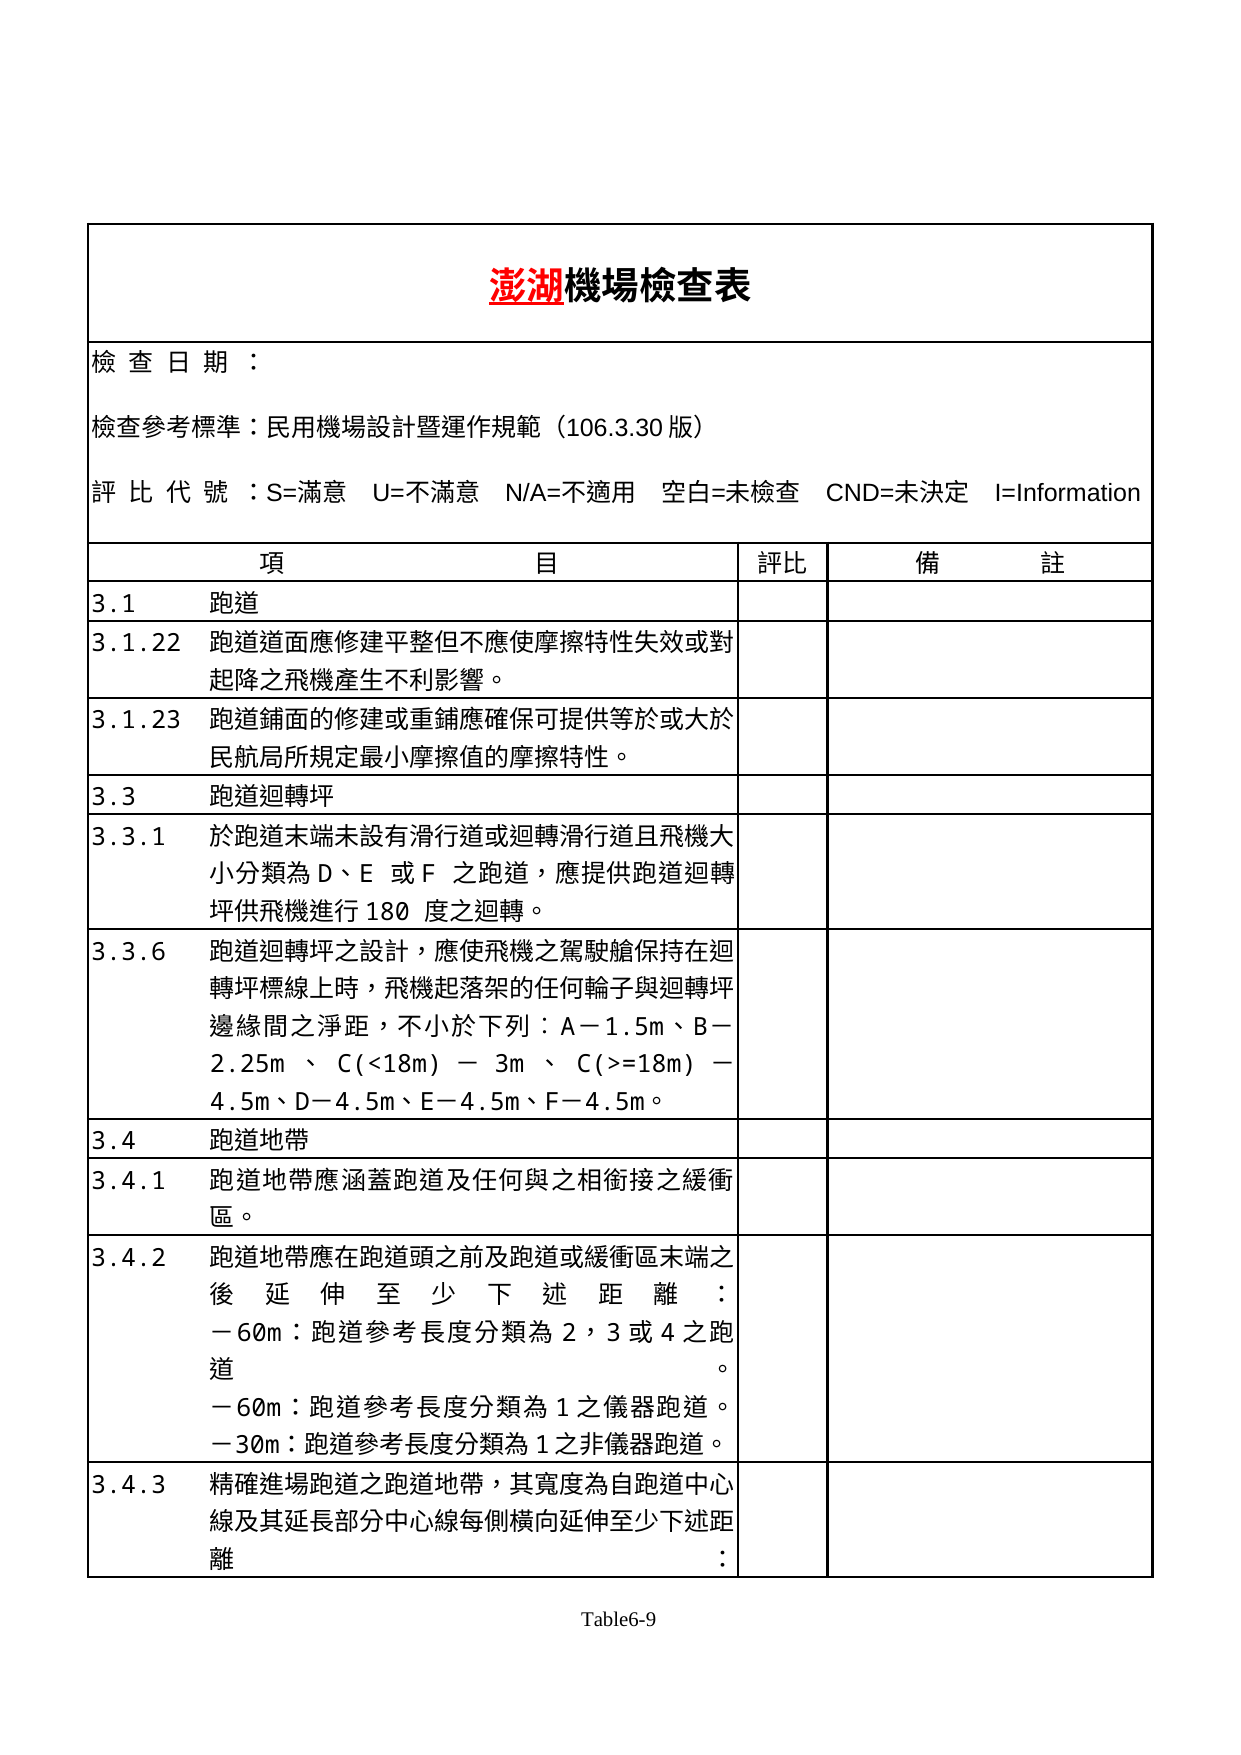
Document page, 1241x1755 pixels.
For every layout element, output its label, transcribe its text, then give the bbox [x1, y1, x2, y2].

table_cell 3.1.22 [89, 622, 207, 697]
table_cell 於跑道末端未設有滑行道或迴轉滑行道且飛機大小分類為D、E 或F 之跑道，應提供跑道迴轉坪供飛機進行180 度之迴轉。 [207, 815, 737, 928]
table_cell [829, 930, 1151, 1117]
table_cell 3.3.6 [89, 930, 207, 1117]
table_cell 3.4.3 [89, 1463, 207, 1576]
table_cell [829, 1120, 1151, 1157]
table_cell [89, 544, 207, 580]
table_cell 精確進場跑道之跑道地帶，其寬度為自跑道中心線及其延長部分中心線每側橫向延伸至少下述距離： [207, 1463, 737, 1576]
table_header 澎湖機場檢查表 [89, 225, 1151, 341]
table_cell 3.4.1 [89, 1159, 207, 1234]
table_cell 檢 查 日 期 ： 檢查參考標準：民用機場設計暨運作規範（106.3.30版） 評 比 代 號 ：S=滿意 U=不滿意 N/A=不適用 空白=未檢查 CND=未決定 I=Information [89, 343, 1151, 542]
table_cell 3.4 [89, 1120, 207, 1157]
table_cell 跑道地帶 [207, 1120, 737, 1157]
table_cell 項 目 [207, 544, 737, 580]
table_cell 評比 [739, 544, 826, 580]
table_cell 跑道地帶應在跑道頭之前及跑道或緩衝區末端之後延伸至少下述距離： －60m：跑道參考長度分類為2，3或4之跑道。 －60m：跑道參考長度分類為1之儀器跑道。 －30m：跑道參考長度分類為1之非儀器跑道。 [207, 1236, 737, 1461]
table_cell [739, 622, 826, 697]
table_cell 跑道地帶應涵蓋跑道及任何與之相銜接之緩衝區。 [207, 1159, 737, 1234]
table_cell [829, 776, 1151, 813]
table_cell 3.3 [89, 776, 207, 813]
table_cell 3.1.23 [89, 699, 207, 774]
table_cell [739, 815, 826, 928]
table_cell 備 註 [829, 544, 1151, 580]
table_cell 跑道迴轉坪 [207, 776, 737, 813]
table_cell [739, 699, 826, 774]
table_cell 3.3.1 [89, 815, 207, 928]
table_cell 跑道 [207, 582, 737, 619]
table_cell [829, 815, 1151, 928]
table_cell 3.1 [89, 582, 207, 619]
table_cell [829, 622, 1151, 697]
table_cell [739, 1463, 826, 1576]
table_cell 跑道鋪面的修建或重鋪應確保可提供等於或大於民航局所規定最小摩擦值的摩擦特性。 [207, 699, 737, 774]
table_cell [829, 1463, 1151, 1576]
table_cell 3.4.2 [89, 1236, 207, 1461]
table_cell [829, 1159, 1151, 1234]
table_cell [739, 1159, 826, 1234]
table_cell [739, 582, 826, 619]
table_cell [739, 776, 826, 813]
table_cell [739, 1120, 826, 1157]
table_cell [739, 930, 826, 1117]
table_cell [829, 699, 1151, 774]
table_cell [829, 1236, 1151, 1461]
table_cell [829, 582, 1151, 619]
table_cell 跑道道面應修建平整但不應使摩擦特性失效或對起降之飛機產生不利影響。 [207, 622, 737, 697]
table_cell [739, 1236, 826, 1461]
table_cell 跑道迴轉坪之設計，應使飛機之駕駛艙保持在迴轉坪標線上時，飛機起落架的任何輪子與迴轉坪邊緣間之淨距，不小於下列︰A－1.5m、B－2.25m、C(<18m)－3m、C(>=18m)－4.5m、D－4.5m、E－4.5m、F－4.5m。 [207, 930, 737, 1117]
